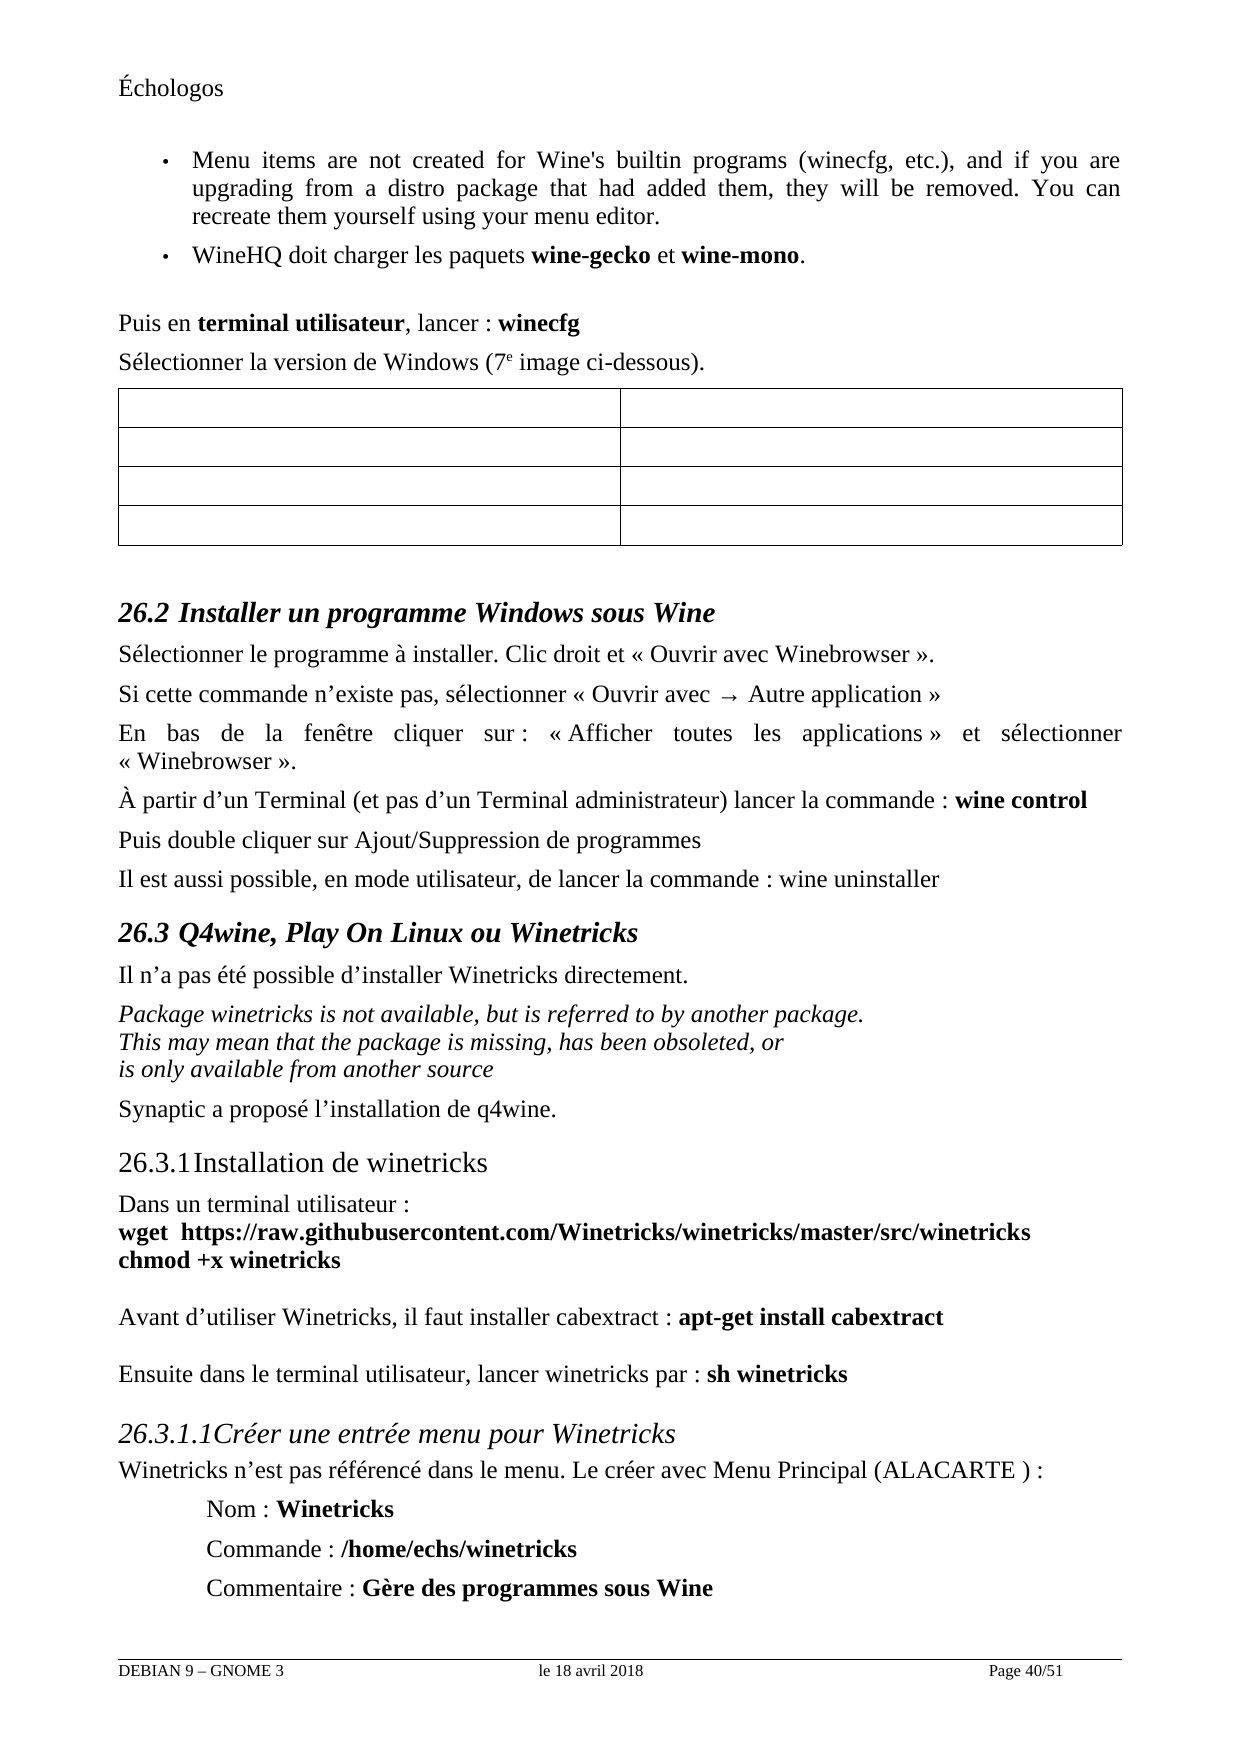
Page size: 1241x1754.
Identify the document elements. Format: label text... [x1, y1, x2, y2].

subtitle Installer un programme Windows sous Wine [118, 596, 1122, 628]
table_cell [119, 506, 620, 545]
text Dans un terminal utilisateur : [118, 1191, 1122, 1218]
table_header [119, 389, 620, 427]
text Package winetricks is not available, but is referred to by another package. [118, 1000, 1122, 1028]
text Puis en terminal utilisateur, lancer : winecfg [118, 309, 1122, 336]
text Commande : /home/echs/winetricks [118, 1535, 1122, 1562]
text Commentaire : Gère des programmes sous Wine [118, 1574, 1122, 1602]
text En bas de la fenêtre cliquer sur : « Afficher toutes les applications » et sélectionner « Winebrowser ». [118, 719, 1122, 774]
subtitle Installation de winetricks [118, 1146, 1122, 1179]
text Si cette commande n’existe pas, sélectionner « Ouvrir avec → Autre application » [118, 680, 1122, 707]
text Winetricks n’est pas référencé dans le menu. Le créer avec Menu Principal (ALACARTE ) : [118, 1456, 1122, 1483]
table_cell [119, 467, 620, 505]
text Il n’a pas été possible d’installer Winetricks directement. [118, 961, 1122, 988]
text Avant d’utiliser Winetricks, il faut installer cabextract : apt-get install cabextract [118, 1303, 1122, 1331]
text Ensuite dans le terminal utilisateur, lancer winetricks par : sh winetricks [118, 1360, 1122, 1388]
text Nom : Winetricks [118, 1495, 1122, 1523]
list WineHQ doit charger les paquets wine-gecko et wine-mono. [162, 241, 1122, 269]
table_cell [119, 428, 620, 466]
subtitle Créer une entrée menu pour Winetricks [118, 1417, 1122, 1450]
list Menu items are not created for Wine's builtin programs (winecfg, etc.), and if you are upgrading from a distro package that had added them, they will be removed. You can recreate them yourself using your menu editor. [162, 147, 1122, 230]
text À partir d’un Terminal (et pas d’un Terminal administrateur) lancer la commande : wine control [118, 786, 1122, 814]
text Puis double cliquer sur Ajout/Suppression de programmes [118, 826, 1122, 853]
text is only available from another source [118, 1056, 1122, 1083]
text chmod +x winetricks [118, 1246, 1122, 1274]
table_cell [621, 467, 1122, 505]
text Sélectionner le programme à installer. Clic droit et « Ouvrir avec Winebrowser ». [118, 640, 1122, 668]
table_header [621, 389, 1122, 427]
text Sélectionner la version de Windows (7e image ci-dessous). [118, 348, 1122, 376]
subtitle Q4wine, Play On Linux ou Winetricks [118, 917, 1122, 949]
text Synaptic a proposé l’installation de q4wine. [118, 1095, 1122, 1123]
text This may mean that the package is missing, has been obsoleted, or [118, 1028, 1122, 1056]
table_cell [621, 428, 1122, 466]
text wget https://raw.githubusercontent.com/Winetricks/winetricks/master/src/winetricks [118, 1218, 1122, 1246]
text Il est aussi possible, en mode utilisateur, de lancer la commande : wine uninstaller [118, 865, 1122, 893]
table_cell [621, 506, 1122, 545]
